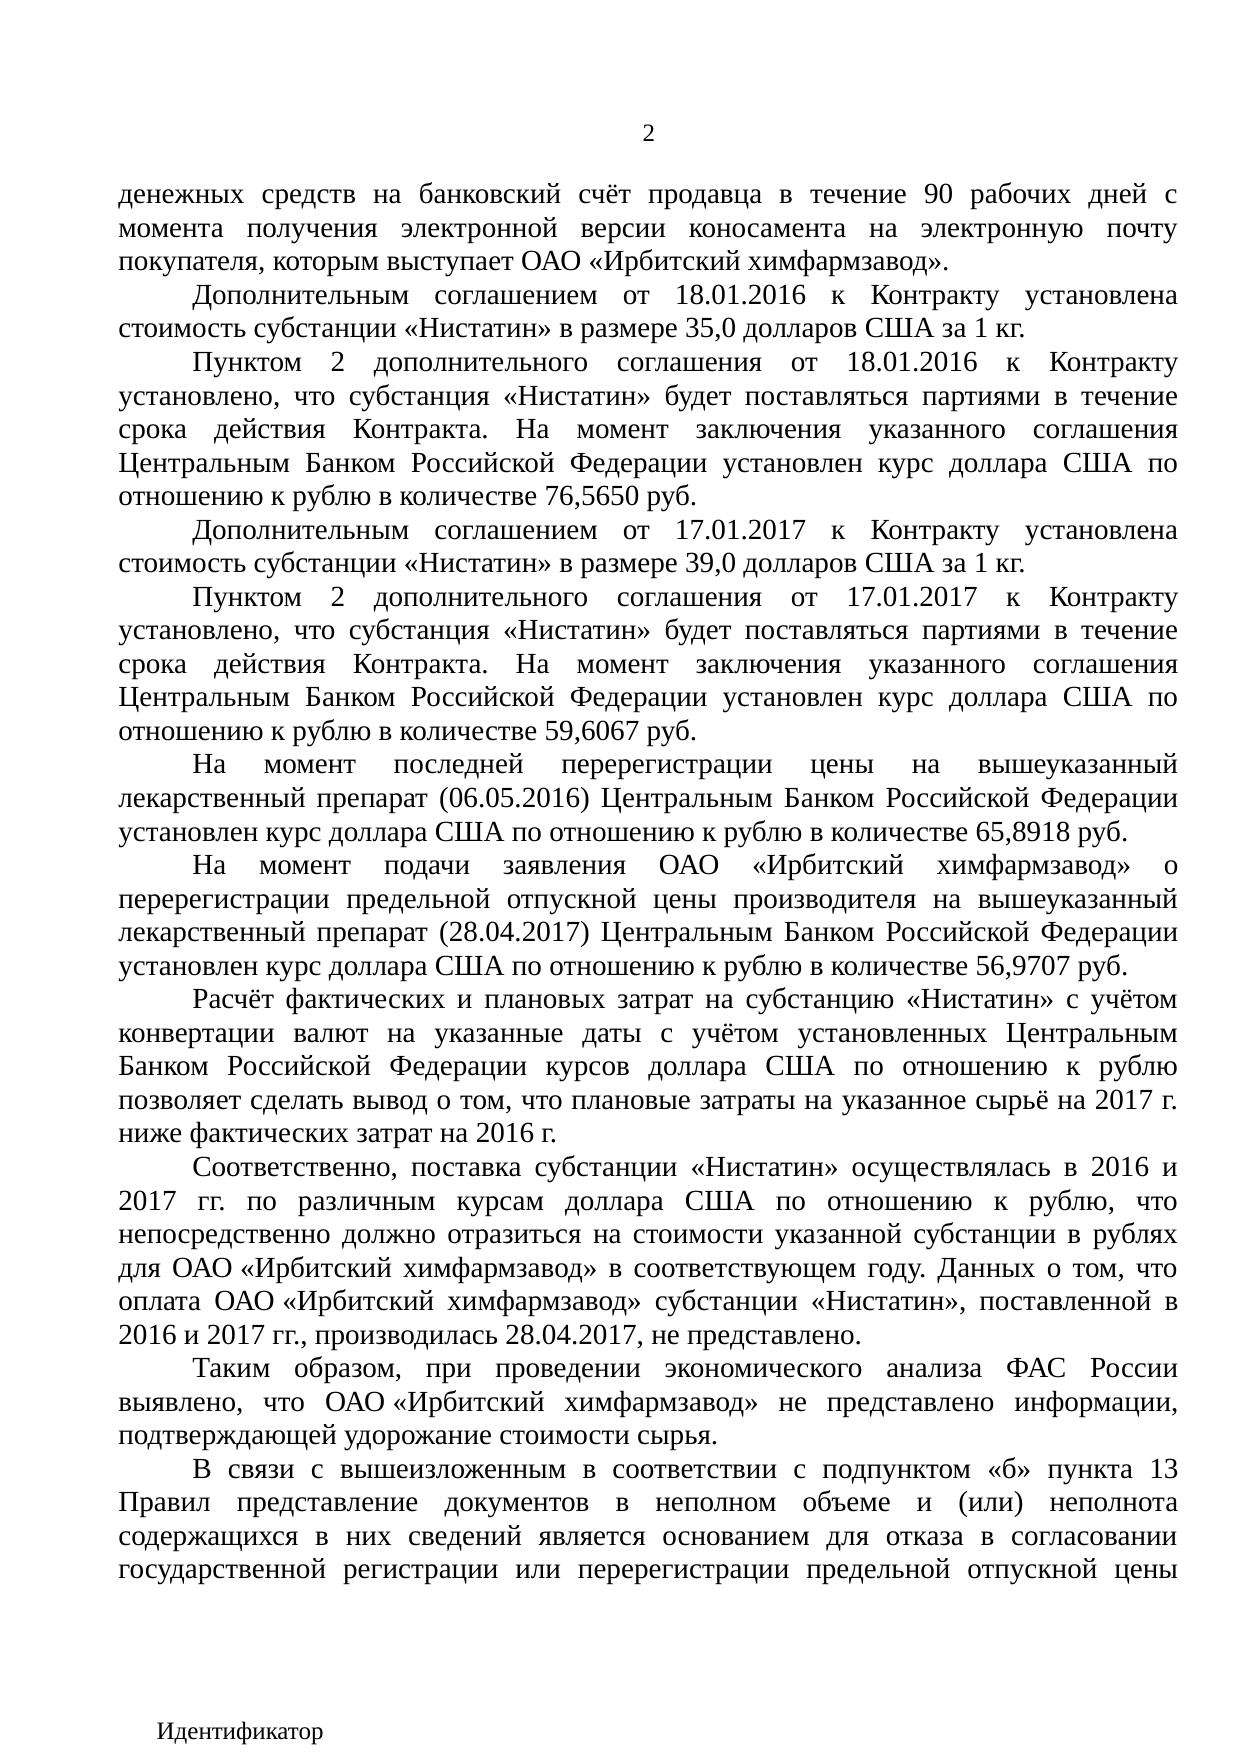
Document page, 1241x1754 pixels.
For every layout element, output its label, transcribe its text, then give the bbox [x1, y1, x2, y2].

text На момент последней перерегистрации цены на вышеуказанный лекарственный препарат (06.05.2016) Центральным Банком Российской Федерации установлен курс доллара США по отношению к рублю в количестве 65,8918 руб. [118, 747, 1179, 847]
text На момент подачи заявления ОАО «Ирбитский химфармзавод» о перерегистрации предельной отпускной цены производителя на вышеуказанный лекарственный препарат (28.04.2017) Центральным Банком Российской Федерации установлен курс доллара США по отношению к рублю в количестве 56,9707 руб. [118, 847, 1179, 981]
text Расчёт фактических и плановых затрат на субстанцию «Нистатин» с учётом конвертации валют на указанные даты с учётом установленных Центральным Банком Российской Федерации курсов доллара США по отношению к рублю позволяет сделать вывод о том, что плановые затраты на указанное сырьё на 2017 г. ниже фактических затрат на 2016 г. [118, 981, 1179, 1149]
text Дополнительным соглашением от 17.01.2017 к Контракту установлена стоимость субстанции «Нистатин» в размере 39,0 долларов США за 1 кг. [118, 512, 1179, 579]
text В связи с вышеизложенным в соответствии с подпунктом «б» пункта 13 Правил представление документов в неполном объеме и (или) неполнота содержащихся в них сведений является основанием для отказа в согласовании государственной регистрации или перерегистрации предельной отпускной цены [118, 1451, 1179, 1585]
text Соответственно, поставка субстанции «Нистатин» осуществлялась в 2016 и 2017 гг. по различным курсам доллара США по отношению к рублю, что непосредственно должно отразиться на стоимости указанной субстанции в рублях для ОАО «Ирбитский химфармзавод» в соответствующем году. Данных о том, что оплата ОАО «Ирбитский химфармзавод» субстанции «Нистатин», поставленной в 2016 и 2017 гг., производилась 28.04.2017, не представлено. [118, 1149, 1179, 1350]
text Пунктом 2 дополнительного соглашения от 17.01.2017 к Контракту установлено, что субстанция «Нистатин» будет поставляться партиями в течение срока действия Контракта. На момент заключения указанного соглашения Центральным Банком Российской Федерации установлен курс доллара США по отношению к рублю в количестве 59,6067 руб. [118, 579, 1179, 747]
text денежных средств на банковский счёт продавца в течение 90 рабочих дней с момента получения электронной версии коносамента на электронную почту покупателя, которым выступает ОАО «Ирбитский химфармзавод». [118, 176, 1179, 277]
text Таким образом, при проведении экономического анализа ФАС России выявлено, что ОАО «Ирбитский химфармзавод» не представлено информации, подтверждающей удорожание стоимости сырья. [118, 1350, 1179, 1451]
text Дополнительным соглашением от 18.01.2016 к Контракту установлена стоимость субстанции «Нистатин» в размере 35,0 долларов США за 1 кг. [118, 277, 1179, 344]
text Пунктом 2 дополнительного соглашения от 18.01.2016 к Контракту установлено, что субстанция «Нистатин» будет поставляться партиями в течение срока действия Контракта. На момент заключения указанного соглашения Центральным Банком Российской Федерации установлен курс доллара США по отношению к рублю в количестве 76,5650 руб. [118, 344, 1179, 512]
